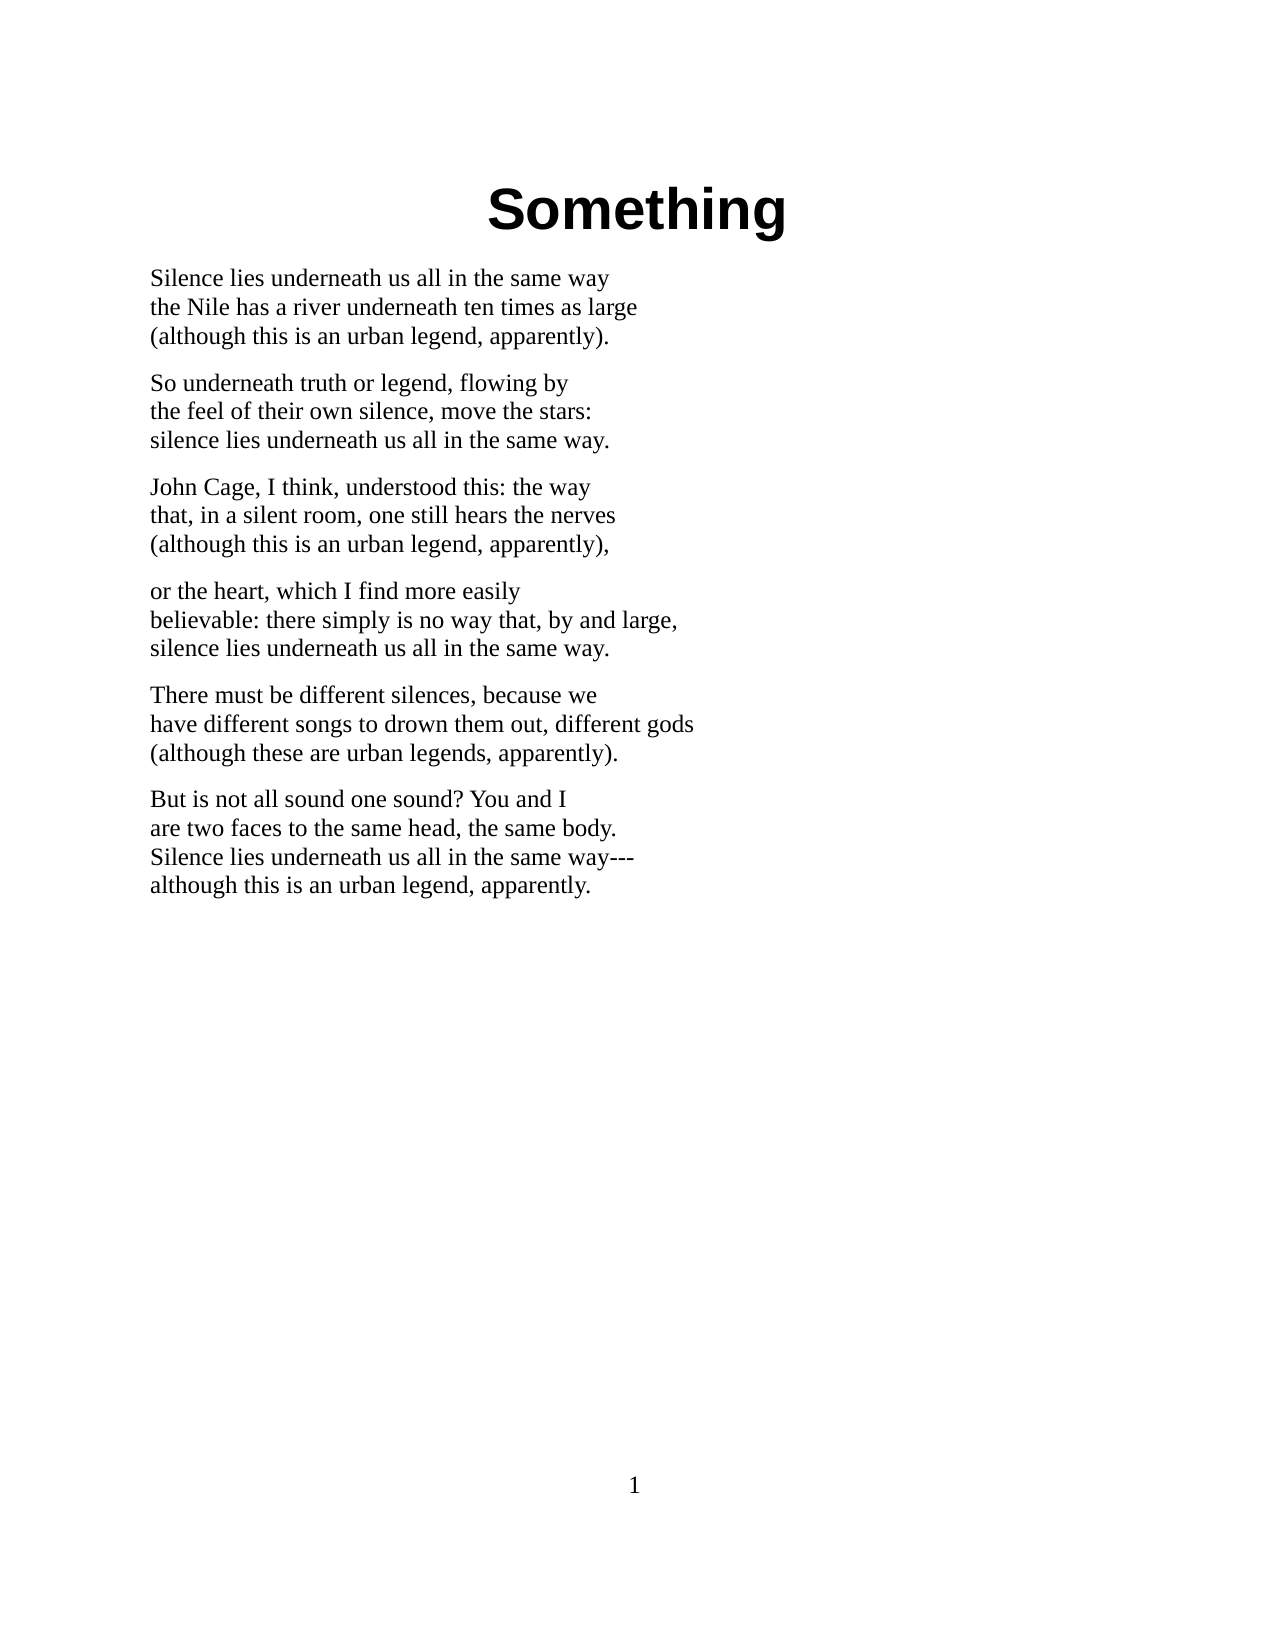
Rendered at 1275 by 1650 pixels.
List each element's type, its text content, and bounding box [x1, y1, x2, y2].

text So underneath truth or legend, flowing by the feel of their own silence, move the stars: silence lies underneath us all in the same way. [150, 368, 1125, 454]
text or the heart, which I find more easily believable: there simply is no way that, by and large, silence lies underneath us all in the same way. [150, 576, 1125, 662]
text John Cage, I think, understood this: the way that, in a silent room, one still hears the nerves (although this is an urban legend, apparently), [150, 472, 1125, 558]
text Silence lies underneath us all in the same way the Nile has a river underneath ten times as large (although this is an urban legend, apparently). [150, 263, 1125, 350]
text There must be different silences, because we have different songs to drown them out, different gods (although these are urban legends, apparently). [150, 680, 1125, 766]
title Something [150, 175, 1125, 242]
text But is not all sound one sound? You and I are two faces to the same head, the same body. Silence lies underneath us all in the same way--- although this is an urban legend, apparently. [150, 784, 1125, 899]
